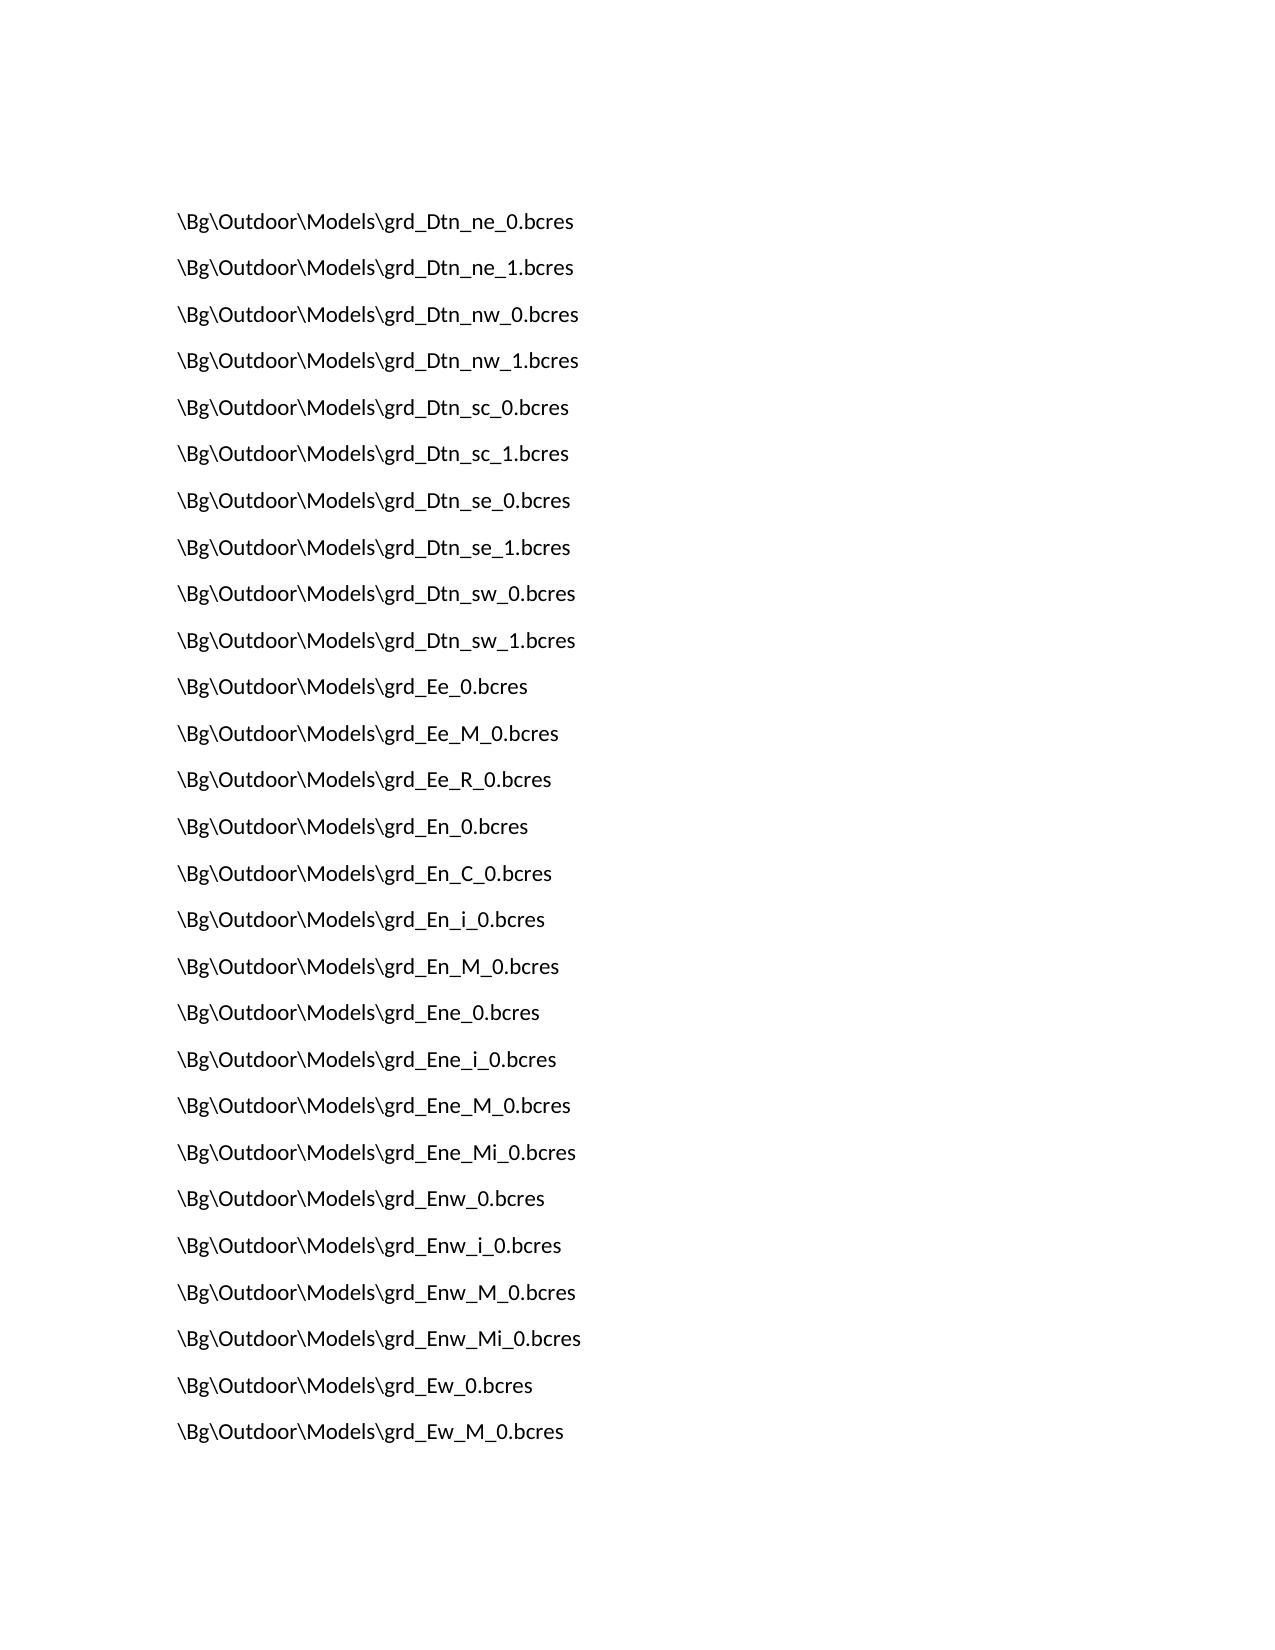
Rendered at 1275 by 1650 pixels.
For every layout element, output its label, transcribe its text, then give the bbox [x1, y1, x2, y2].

text \Bg\Outdoor\Models\grd_Dtn_nw_0.bcres [177, 300, 1098, 328]
text \Bg\Outdoor\Models\grd_Ee_0.bcres [177, 672, 1098, 700]
text \Bg\Outdoor\Models\grd_En_C_0.bcres [177, 859, 1098, 887]
text \Bg\Outdoor\Models\grd_Dtn_ne_0.bcres [177, 207, 1098, 235]
text \Bg\Outdoor\Models\grd_Dtn_ne_1.bcres [177, 253, 1098, 281]
text \Bg\Outdoor\Models\grd_Enw_i_0.bcres [177, 1231, 1098, 1259]
text \Bg\Outdoor\Models\grd_Dtn_sc_1.bcres [177, 439, 1098, 468]
text \Bg\Outdoor\Models\grd_Dtn_sc_0.bcres [177, 393, 1098, 421]
text \Bg\Outdoor\Models\grd_Dtn_sw_1.bcres [177, 626, 1098, 654]
text \Bg\Outdoor\Models\grd_Dtn_se_1.bcres [177, 533, 1098, 561]
text \Bg\Outdoor\Models\grd_Ene_i_0.bcres [177, 1045, 1098, 1073]
text \Bg\Outdoor\Models\grd_Ee_R_0.bcres [177, 766, 1098, 793]
text \Bg\Outdoor\Models\grd_Ee_M_0.bcres [177, 719, 1098, 747]
text \Bg\Outdoor\Models\grd_Enw_M_0.bcres [177, 1278, 1098, 1306]
text \Bg\Outdoor\Models\grd_En_0.bcres [177, 812, 1098, 840]
text \Bg\Outdoor\Models\grd_Ene_M_0.bcres [177, 1091, 1098, 1119]
text \Bg\Outdoor\Models\grd_Ew_0.bcres [177, 1371, 1098, 1399]
text \Bg\Outdoor\Models\grd_En_M_0.bcres [177, 952, 1098, 980]
text \Bg\Outdoor\Models\grd_Enw_Mi_0.bcres [177, 1324, 1098, 1352]
text \Bg\Outdoor\Models\grd_Dtn_nw_1.bcres [177, 346, 1098, 374]
text \Bg\Outdoor\Models\grd_Dtn_se_0.bcres [177, 486, 1098, 514]
text \Bg\Outdoor\Models\grd_Enw_0.bcres [177, 1184, 1098, 1213]
text \Bg\Outdoor\Models\grd_Ene_0.bcres [177, 998, 1098, 1026]
text \Bg\Outdoor\Models\grd_Ew_M_0.bcres [177, 1417, 1098, 1445]
text \Bg\Outdoor\Models\grd_Ene_Mi_0.bcres [177, 1138, 1098, 1166]
text \Bg\Outdoor\Models\grd_En_i_0.bcres [177, 905, 1098, 933]
text \Bg\Outdoor\Models\grd_Dtn_sw_0.bcres [177, 579, 1098, 607]
